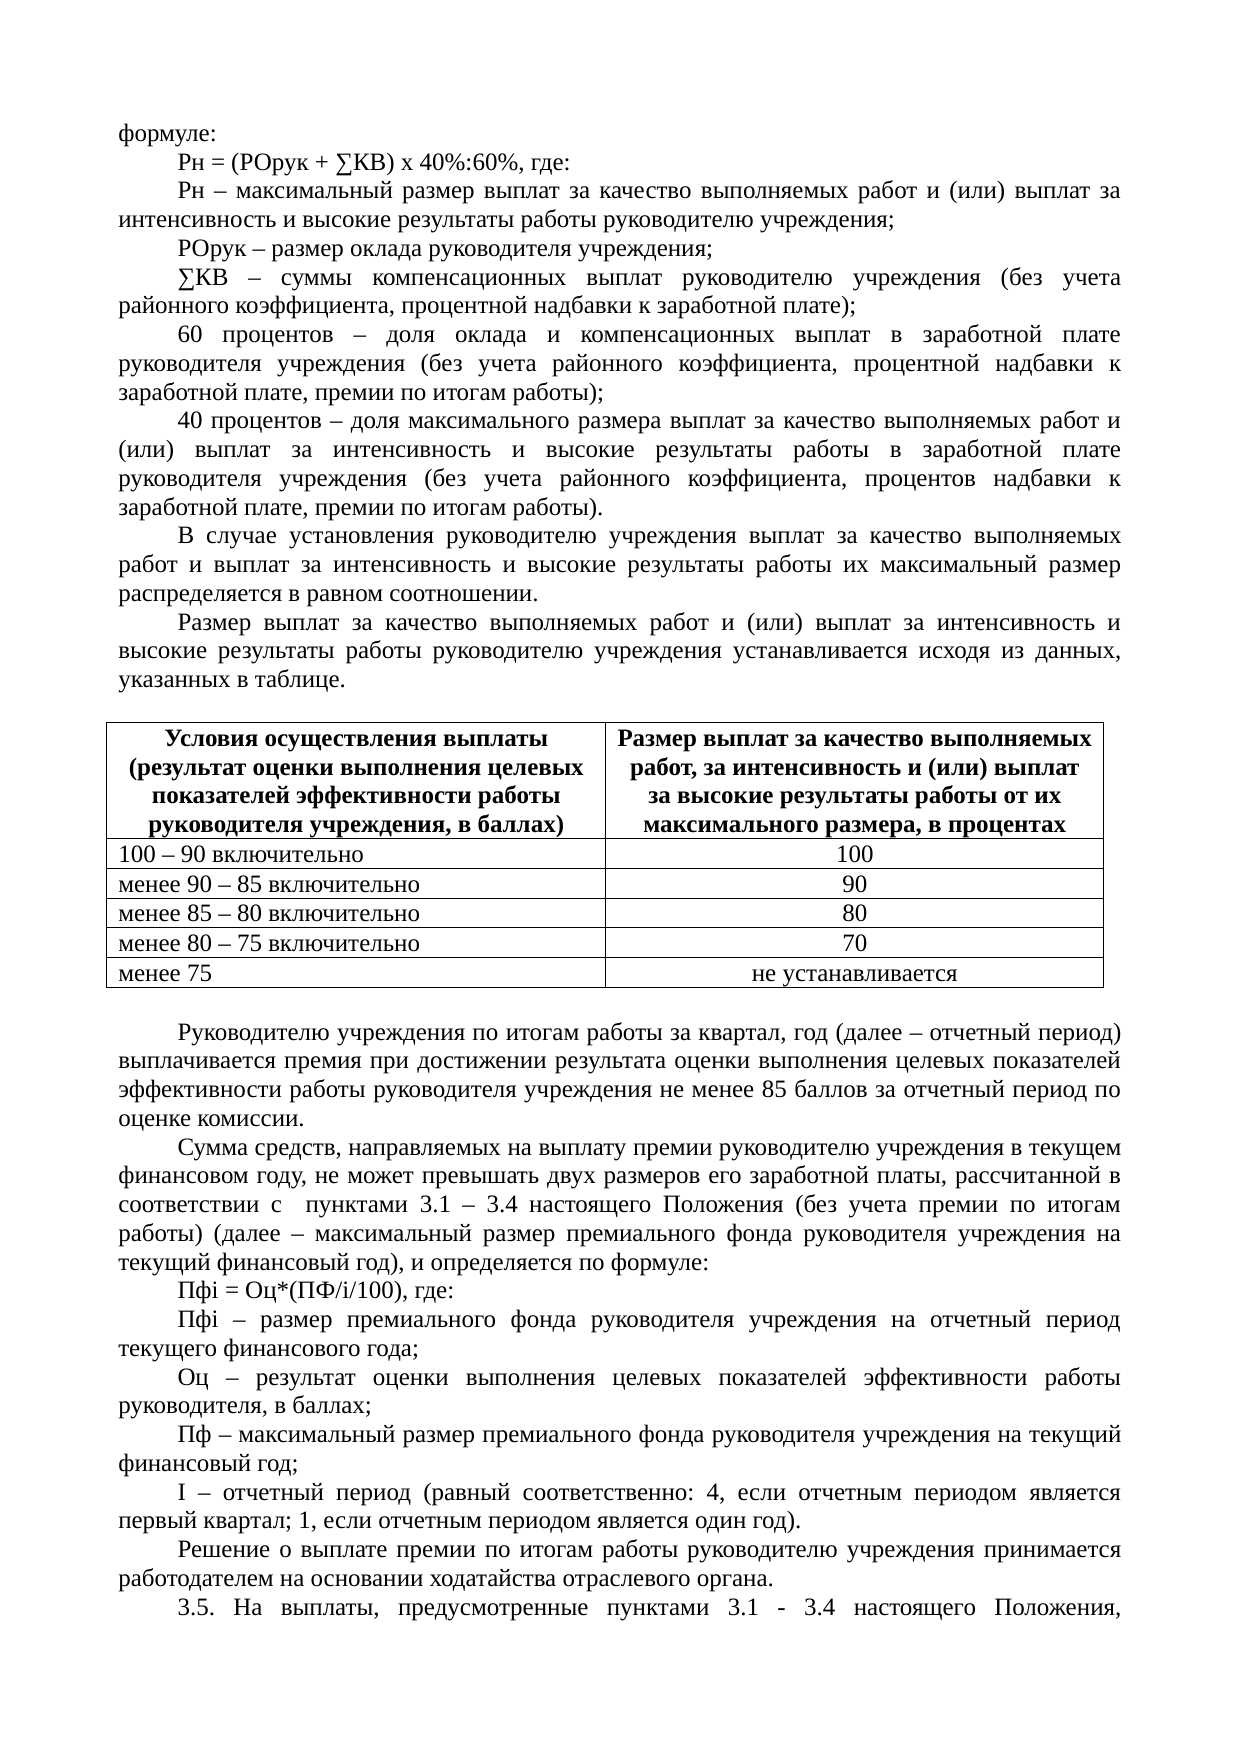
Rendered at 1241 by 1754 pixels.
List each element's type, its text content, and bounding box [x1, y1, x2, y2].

text 3.5. На выплаты, предусмотренные пунктами 3.1 - 3.4 настоящего Положения, [118, 1592, 1122, 1620]
table_header Условия осуществления выплаты (результат оценки выполнения целевых показателей эффективности работы руководителя учреждения, в баллах) [107, 723, 605, 838]
text Сумма средств, направляемых на выплату премии руководителю учреждения в текущем финансовом году, не может превышать двух размеров его заработной платы, рассчитанной в соответствии с пунктами 3.1 – 3.4 настоящего Положения (без учета премии по итогам работы) (далее – максимальный размер премиального фонда руководителя учреждения на текущий финансовый год), и определяется по формуле: [118, 1132, 1122, 1275]
text Руководителю учреждения по итогам работы за квартал, год (далее – отчетный период) выплачивается премия при достижении результата оценки выполнения целевых показателей эффективности работы руководителя учреждения не менее 85 баллов за отчетный период по оценке комиссии. [118, 1017, 1122, 1132]
text 60 процентов – доля оклада и компенсационных выплат в заработной плате руководителя учреждения (без учета районного коэффициента, процентной надбавки к заработной плате, премии по итогам работы); [118, 319, 1122, 406]
table_cell 100 [606, 839, 1103, 868]
text Пфi = Оц*(ПФ/i/100), где: [118, 1275, 1122, 1304]
text Оц – результат оценки выполнения целевых показателей эффективности работы руководителя, в баллах; [118, 1362, 1122, 1419]
table_cell 70 [606, 928, 1103, 957]
table_cell не устанавливается [606, 958, 1103, 987]
table_header Размер выплат за качество выполняемых работ, за интенсивность и (или) выплат за высокие результаты работы от их максимального размера, в процентах [606, 723, 1103, 838]
text Решение о выплате премии по итогам работы руководителю учреждения принимается работодателем на основании ходатайства отраслевого органа. [118, 1534, 1122, 1592]
text Пфi – размер премиального фонда руководителя учреждения на отчетный период текущего финансового года; [118, 1304, 1122, 1362]
text ∑КВ – суммы компенсационных выплат руководителю учреждения (без учета районного коэффициента, процентной надбавки к заработной плате); [118, 262, 1122, 319]
table_cell менее 80 – 75 включительно [107, 928, 605, 957]
text РОрук – размер оклада руководителя учреждения; [118, 233, 1122, 262]
text Рн = (РОрук + ∑КВ) х 40%:60%, где: [118, 147, 1122, 176]
table_cell 80 [606, 899, 1103, 927]
text Рн – максимальный размер выплат за качество выполняемых работ и (или) выплат за интенсивность и высокие результаты работы руководителю учреждения; [118, 176, 1122, 233]
text В случае установления руководителю учреждения выплат за качество выполняемых работ и выплат за интенсивность и высокие результаты работы их максимальный размер распределяется в равном соотношении. [118, 521, 1122, 607]
table_cell 90 [606, 869, 1103, 897]
text формуле: [118, 118, 1122, 147]
text 40 процентов – доля максимального размера выплат за качество выполняемых работ и (или) выплат за интенсивность и высокие результаты работы в заработной плате руководителя учреждения (без учета районного коэффициента, процентов надбавки к заработной плате, премии по итогам работы). [118, 406, 1122, 521]
table_cell менее 90 – 85 включительно [107, 869, 605, 897]
text I – отчетный период (равный соответственно: 4, если отчетным периодом является первый квартал; 1, если отчетным периодом является один год). [118, 1477, 1122, 1534]
table_cell менее 85 – 80 включительно [107, 899, 605, 927]
text Размер выплат за качество выполняемых работ и (или) выплат за интенсивность и высокие результаты работы руководителю учреждения устанавливается исходя из данных, указанных в таблице. [118, 607, 1122, 693]
table_cell менее 75 [107, 958, 605, 987]
table_cell 100 – 90 включительно [107, 839, 605, 868]
text Пф – максимальный размер премиального фонда руководителя учреждения на текущий финансовый год; [118, 1419, 1122, 1477]
